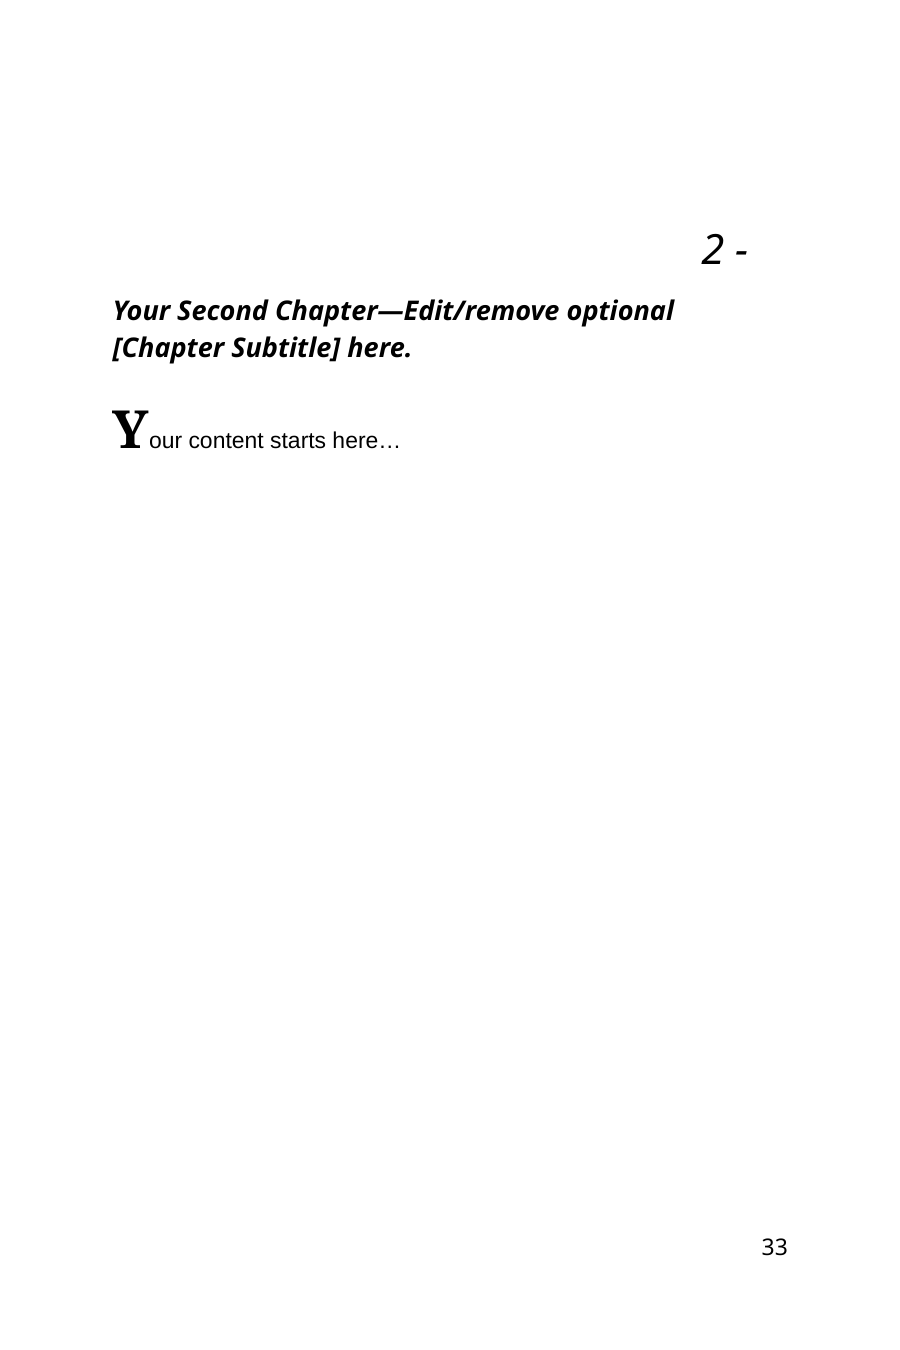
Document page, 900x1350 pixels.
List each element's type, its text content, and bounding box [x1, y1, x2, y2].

subtitle Your Second Chapter—Edit/remove optional [Chapter Subtitle] here. [112, 291, 787, 365]
text Your content starts here… [112, 392, 787, 464]
